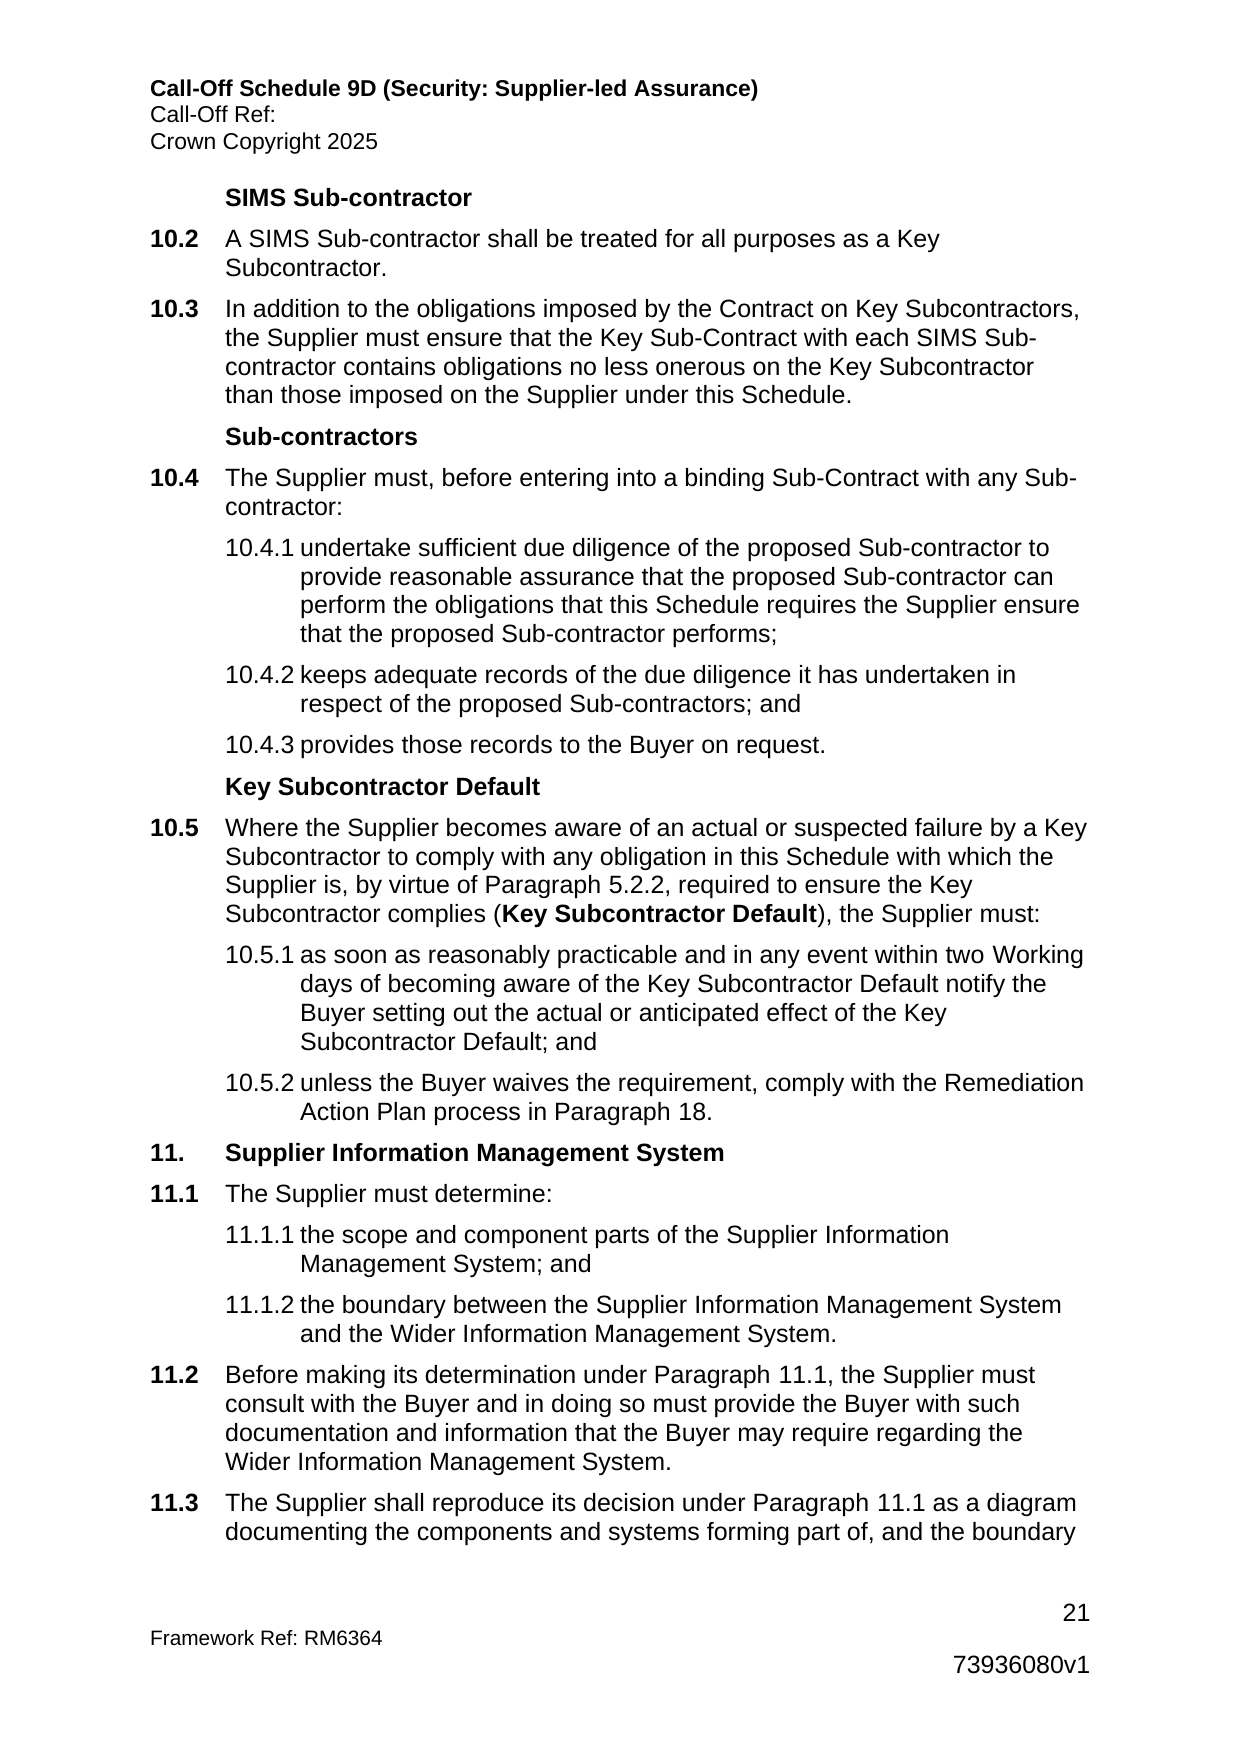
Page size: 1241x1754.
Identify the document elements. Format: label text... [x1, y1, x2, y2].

subtitle The Supplier must determine: [150, 1179, 1090, 1208]
subtitle Where the Supplier becomes aware of an actual or suspected failure by a Key Subcontractor to comply with any obligation in this Schedule with which the Supplier is, by virtue of Paragraph 5.2.2, required to ensure the Key Subcontractor complies (Key Subcontractor Default), the Supplier must: [150, 813, 1090, 928]
subtitle In addition to the obligations imposed by the Contract on Key Subcontractors, the Supplier must ensure that the Key Sub-Contract with each SIMS Sub-contractor contains obligations no less onerous on the Key Subcontractor than those imposed on the Supplier under this Schedule. [150, 294, 1090, 409]
text Key Subcontractor Default [225, 772, 1090, 800]
subtitle The Supplier shall reproduce its decision under Paragraph 11.1 as a diagram documenting the components and systems forming part of, and the boundary [150, 1488, 1090, 1545]
subtitle as soon as reasonably practicable and in any event within two Working days of becoming aware of the Key Subcontractor Default notify the Buyer setting out the actual or anticipated effect of the Key Subcontractor Default; and [225, 940, 1090, 1055]
subtitle the scope and component parts of the Supplier Information Management System; and [225, 1220, 1090, 1278]
subtitle A SIMS Sub-contractor shall be treated for all purposes as a Key Subcontractor. [150, 224, 1090, 282]
subtitle Supplier Information Management System [150, 1138, 1090, 1167]
subtitle Before making its determination under Paragraph 11.1, the Supplier must consult with the Buyer and in doing so must provide the Buyer with such documentation and information that the Buyer may require regarding the Wider Information Management System. [150, 1360, 1090, 1475]
subtitle unless the Buyer waives the requirement, comply with the Remediation Action Plan process in Paragraph 18. [225, 1068, 1090, 1125]
text SIMS Sub-contractor [225, 183, 1090, 212]
text Sub-contractors [225, 422, 1090, 450]
subtitle the boundary between the Supplier Information Management System and the Wider Information Management System. [225, 1290, 1090, 1348]
subtitle keeps adequate records of the due diligence it has undertaken in respect of the proposed Sub-contractors; and [225, 660, 1090, 718]
subtitle The Supplier must, before entering into a binding Sub-Contract with any Sub-contractor: [150, 463, 1090, 520]
subtitle provides those records to the Buyer on request. [225, 730, 1090, 759]
subtitle undertake sufficient due diligence of the proposed Sub-contractor to provide reasonable assurance that the proposed Sub-contractor can perform the obligations that this Schedule requires the Supplier ensure that the proposed Sub-contractor performs; [225, 533, 1090, 648]
